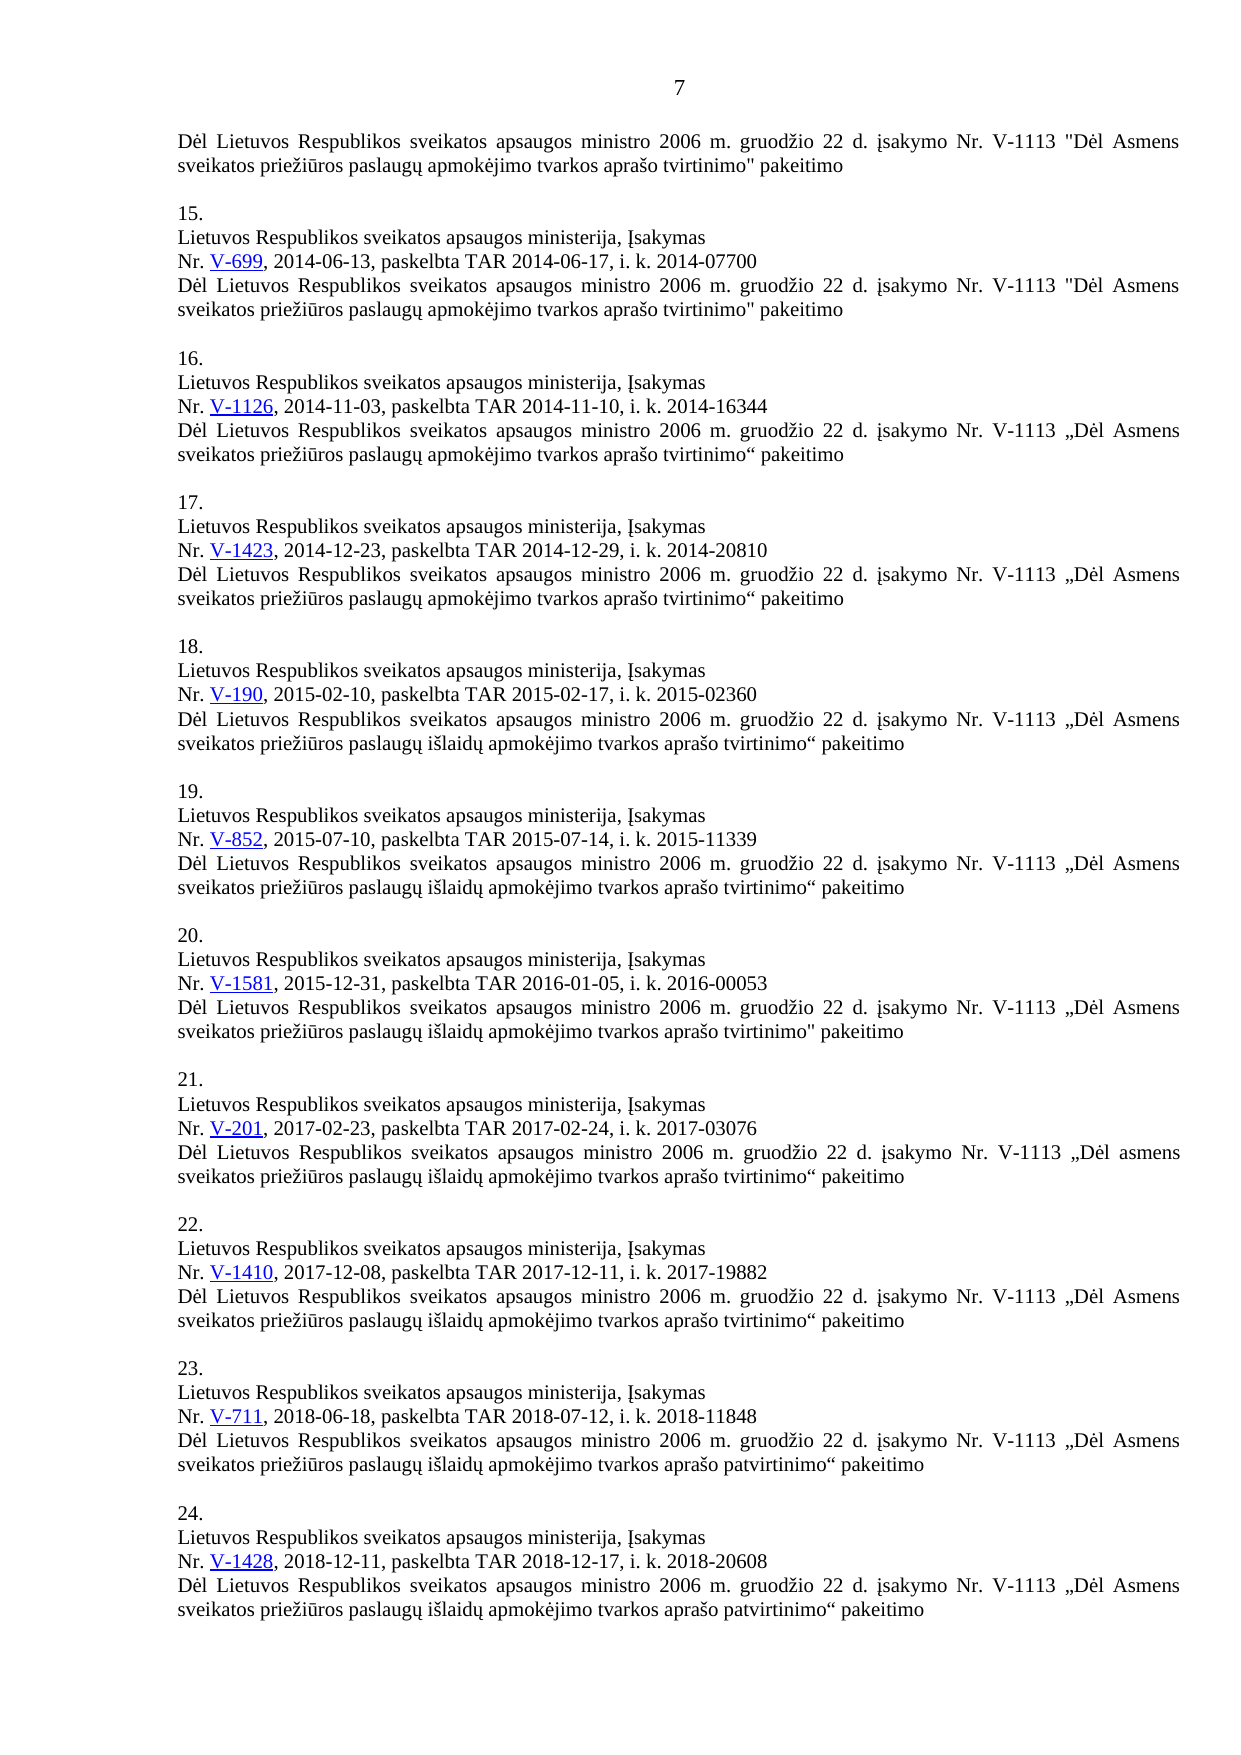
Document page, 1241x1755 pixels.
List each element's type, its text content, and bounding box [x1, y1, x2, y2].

text Lietuvos Respublikos sveikatos apsaugos ministerija, Įsakymas [177, 225, 1181, 249]
text Dėl Lietuvos Respublikos sveikatos apsaugos ministro 2006 m. gruodžio 22 d. įsakymo Nr. V-1113 „Dėl Asmens sveikatos priežiūros paslaugų išlaidų apmokėjimo tvarkos aprašo patvirtinimo“ pakeitimo [177, 1573, 1181, 1621]
text 22. [177, 1212, 1181, 1236]
text Nr. V-1410, 2017-12-08, paskelbta TAR 2017-12-11, i. k. 2017-19882 [177, 1260, 1181, 1284]
text Lietuvos Respublikos sveikatos apsaugos ministerija, Įsakymas [177, 658, 1181, 682]
text Lietuvos Respublikos sveikatos apsaugos ministerija, Įsakymas [177, 803, 1181, 827]
text Dėl Lietuvos Respublikos sveikatos apsaugos ministro 2006 m. gruodžio 22 d. įsakymo Nr. V-1113 „Dėl Asmens sveikatos priežiūros paslaugų išlaidų apmokėjimo tvarkos aprašo tvirtinimo" pakeitimo [177, 995, 1181, 1043]
text Nr. V-1428, 2018-12-11, paskelbta TAR 2018-12-17, i. k. 2018-20608 [177, 1549, 1181, 1573]
text 24. [177, 1501, 1181, 1524]
text Dėl Lietuvos Respublikos sveikatos apsaugos ministro 2006 m. gruodžio 22 d. įsakymo Nr. V-1113 "Dėl Asmens sveikatos priežiūros paslaugų apmokėjimo tvarkos aprašo tvirtinimo" pakeitimo [177, 129, 1181, 177]
text 20. [177, 923, 1181, 947]
text Nr. V-1581, 2015-12-31, paskelbta TAR 2016-01-05, i. k. 2016-00053 [177, 971, 1181, 995]
text Nr. V-1423, 2014-12-23, paskelbta TAR 2014-12-29, i. k. 2014-20810 [177, 538, 1181, 562]
text Lietuvos Respublikos sveikatos apsaugos ministerija, Įsakymas [177, 369, 1181, 394]
text 19. [177, 779, 1181, 803]
text Nr. V-699, 2014-06-13, paskelbta TAR 2014-06-17, i. k. 2014-07700 [177, 249, 1181, 273]
text Nr. V-201, 2017-02-23, paskelbta TAR 2017-02-24, i. k. 2017-03076 [177, 1116, 1181, 1139]
text Dėl Lietuvos Respublikos sveikatos apsaugos ministro 2006 m. gruodžio 22 d. įsakymo Nr. V-1113 „Dėl Asmens sveikatos priežiūros paslaugų apmokėjimo tvarkos aprašo tvirtinimo“ pakeitimo [177, 418, 1181, 466]
text Lietuvos Respublikos sveikatos apsaugos ministerija, Įsakymas [177, 514, 1181, 538]
text Dėl Lietuvos Respublikos sveikatos apsaugos ministro 2006 m. gruodžio 22 d. įsakymo Nr. V-1113 „Dėl Asmens sveikatos priežiūros paslaugų išlaidų apmokėjimo tvarkos aprašo tvirtinimo“ pakeitimo [177, 1284, 1181, 1332]
text 21. [177, 1067, 1181, 1091]
text Lietuvos Respublikos sveikatos apsaugos ministerija, Įsakymas [177, 947, 1181, 971]
text 23. [177, 1356, 1181, 1380]
text 15. [177, 201, 1181, 225]
text Dėl Lietuvos Respublikos sveikatos apsaugos ministro 2006 m. gruodžio 22 d. įsakymo Nr. V-1113 "Dėl Asmens sveikatos priežiūros paslaugų apmokėjimo tvarkos aprašo tvirtinimo" pakeitimo [177, 273, 1181, 321]
text Dėl Lietuvos Respublikos sveikatos apsaugos ministro 2006 m. gruodžio 22 d. įsakymo Nr. V-1113 „Dėl asmens sveikatos priežiūros paslaugų išlaidų apmokėjimo tvarkos aprašo tvirtinimo“ pakeitimo [177, 1139, 1181, 1188]
text Dėl Lietuvos Respublikos sveikatos apsaugos ministro 2006 m. gruodžio 22 d. įsakymo Nr. V-1113 „Dėl Asmens sveikatos priežiūros paslaugų apmokėjimo tvarkos aprašo tvirtinimo“ pakeitimo [177, 562, 1181, 610]
text Nr. V-1126, 2014-11-03, paskelbta TAR 2014-11-10, i. k. 2014-16344 [177, 394, 1181, 418]
text Nr. V-190, 2015-02-10, paskelbta TAR 2015-02-17, i. k. 2015-02360 [177, 682, 1181, 706]
text Dėl Lietuvos Respublikos sveikatos apsaugos ministro 2006 m. gruodžio 22 d. įsakymo Nr. V-1113 „Dėl Asmens sveikatos priežiūros paslaugų išlaidų apmokėjimo tvarkos aprašo tvirtinimo“ pakeitimo [177, 851, 1181, 899]
text 17. [177, 490, 1181, 514]
text 18. [177, 634, 1181, 658]
text Lietuvos Respublikos sveikatos apsaugos ministerija, Įsakymas [177, 1380, 1181, 1404]
text Nr. V-852, 2015-07-10, paskelbta TAR 2015-07-14, i. k. 2015-11339 [177, 827, 1181, 851]
text Lietuvos Respublikos sveikatos apsaugos ministerija, Įsakymas [177, 1091, 1181, 1116]
text Lietuvos Respublikos sveikatos apsaugos ministerija, Įsakymas [177, 1236, 1181, 1260]
text Dėl Lietuvos Respublikos sveikatos apsaugos ministro 2006 m. gruodžio 22 d. įsakymo Nr. V-1113 „Dėl Asmens sveikatos priežiūros paslaugų išlaidų apmokėjimo tvarkos aprašo tvirtinimo“ pakeitimo [177, 706, 1181, 754]
text Dėl Lietuvos Respublikos sveikatos apsaugos ministro 2006 m. gruodžio 22 d. įsakymo Nr. V-1113 „Dėl Asmens sveikatos priežiūros paslaugų išlaidų apmokėjimo tvarkos aprašo patvirtinimo“ pakeitimo [177, 1428, 1181, 1476]
text Lietuvos Respublikos sveikatos apsaugos ministerija, Įsakymas [177, 1524, 1181, 1549]
text 16. [177, 346, 1181, 369]
text Nr. V-711, 2018-06-18, paskelbta TAR 2018-07-12, i. k. 2018-11848 [177, 1404, 1181, 1428]
